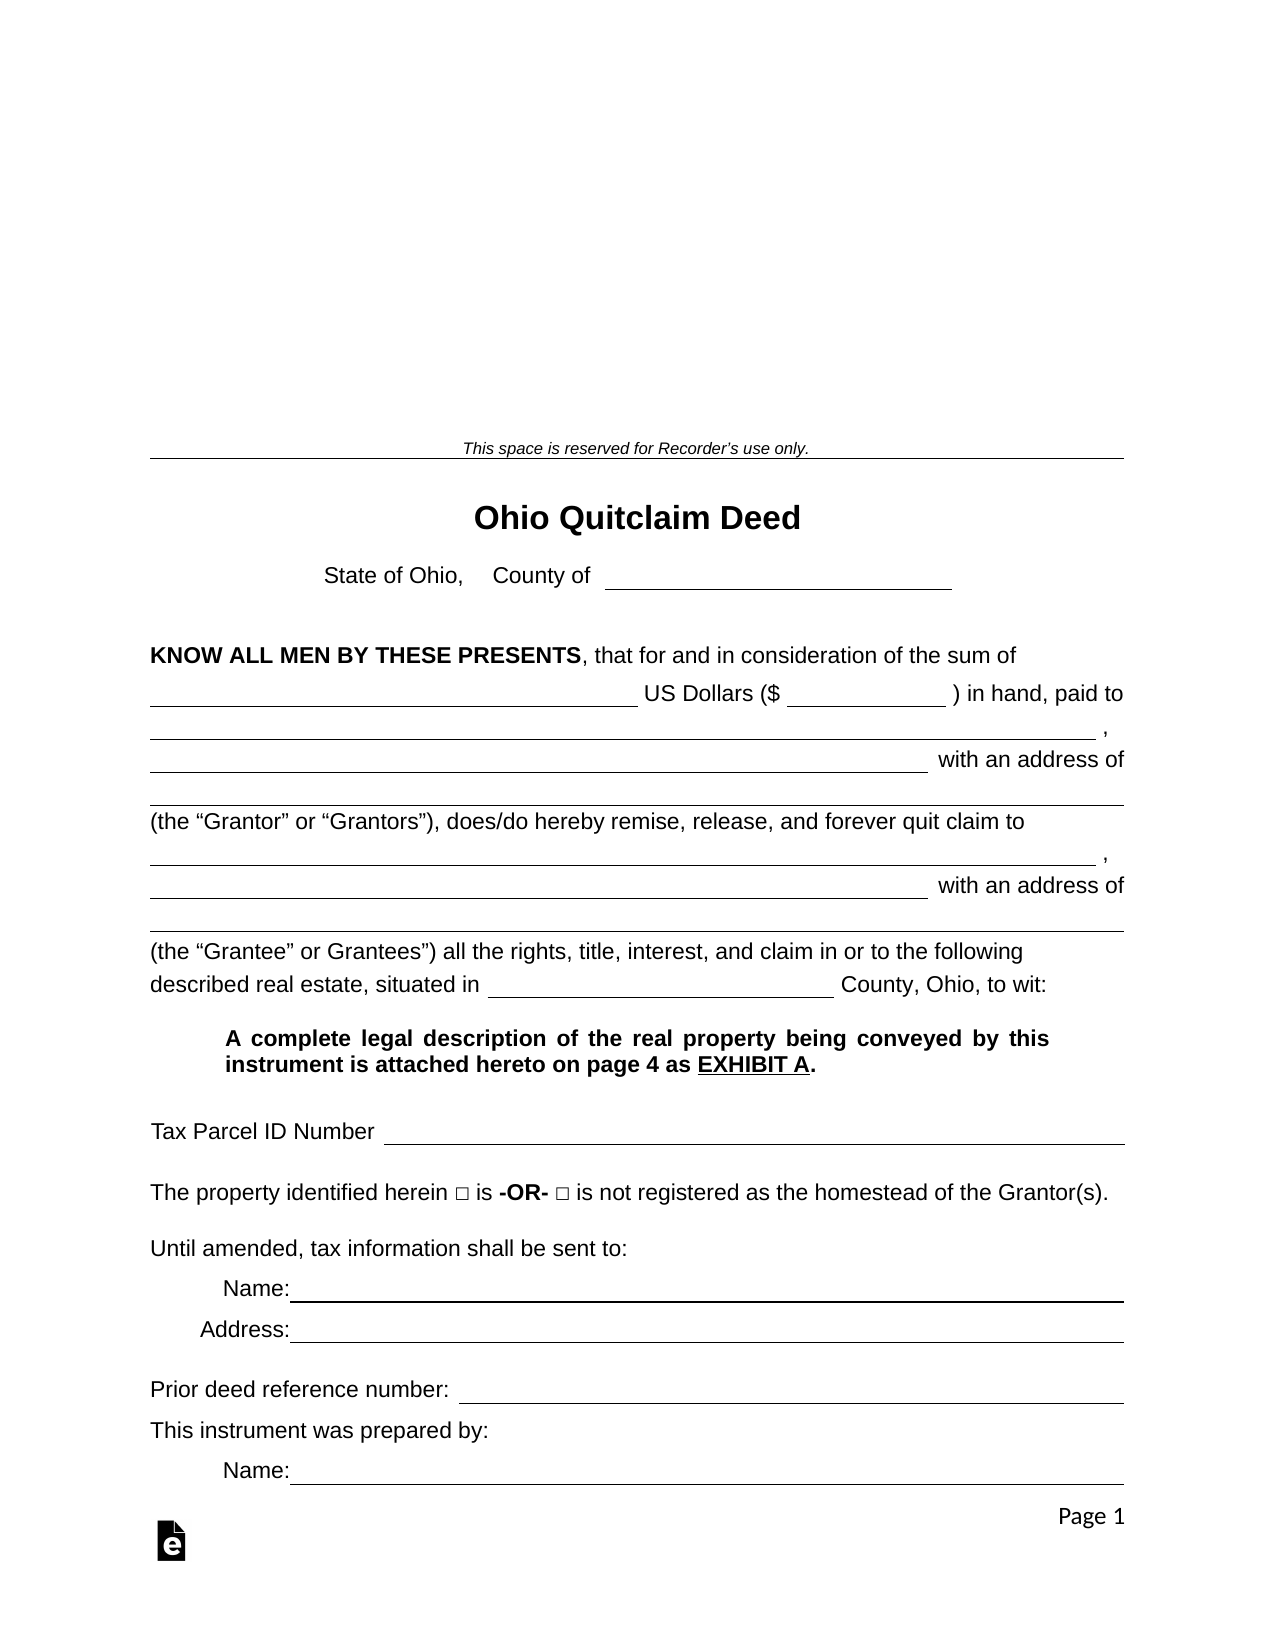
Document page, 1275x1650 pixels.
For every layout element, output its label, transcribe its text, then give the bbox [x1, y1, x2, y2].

table_cell County, Ohio, to wit: [834, 964, 1124, 997]
table_cell , [1096, 838, 1124, 865]
table_header Tax Parcel ID Number [151, 1104, 384, 1144]
table_cell [290, 1443, 1124, 1484]
table_cell US Dollars ($ [638, 673, 787, 706]
table_cell This instrument was prepared by: [150, 1403, 1124, 1443]
table_cell [150, 838, 1096, 865]
table_header Until amended, tax information shall be sent to: [150, 1208, 1124, 1261]
table_cell [290, 1261, 1124, 1301]
text A complete legal description of the real property being conveyed by this instrument is attached hereto on page 4 as EXHIBIT A. [225, 1025, 1050, 1077]
table_cell Name: [150, 1261, 290, 1301]
table_cell [488, 964, 834, 997]
table_cell [290, 1303, 1124, 1342]
table_cell [150, 706, 1096, 739]
table_cell (the “Grantor” or “Grantors”), does/do hereby remise, release, and forever quit claim to [150, 834, 1124, 838]
table_cell [150, 866, 928, 898]
table_cell [787, 673, 946, 706]
table_header [605, 548, 952, 589]
table_header KNOW ALL MEN BY THESE PRESENTS, that for and in consideration of the sum of [150, 669, 1124, 673]
table_cell [150, 898, 1124, 931]
table_header This space is reserved for Recorder’s use only. [150, 75, 1124, 458]
table_cell (the “Grantee” or Grantees”) all the rights, title, interest, and claim in or to the following [150, 932, 1124, 964]
text The property identified herein ☐ is -OR- ☐ is not registered as the homestead of the Grantor(s). [150, 1174, 1125, 1208]
table_header State of Ohio, [324, 548, 492, 589]
table_cell described real estate, situated in [150, 964, 487, 997]
table_header [384, 1104, 1124, 1144]
table_cell , [1096, 706, 1124, 739]
table_cell with an address of [928, 865, 1124, 898]
table_header County of [492, 548, 605, 589]
table_cell [150, 740, 928, 772]
table_cell [150, 772, 1124, 805]
table_cell with an address of [928, 739, 1124, 772]
table_cell Name: [150, 1443, 290, 1484]
table_header [459, 1362, 1124, 1403]
text Ohio Quitclaim Deed [150, 498, 1125, 536]
table_cell ) in hand, paid to [946, 673, 1124, 706]
table_cell Address: [150, 1301, 290, 1342]
table_header Prior deed reference number: [150, 1362, 459, 1403]
table_cell [150, 673, 637, 706]
